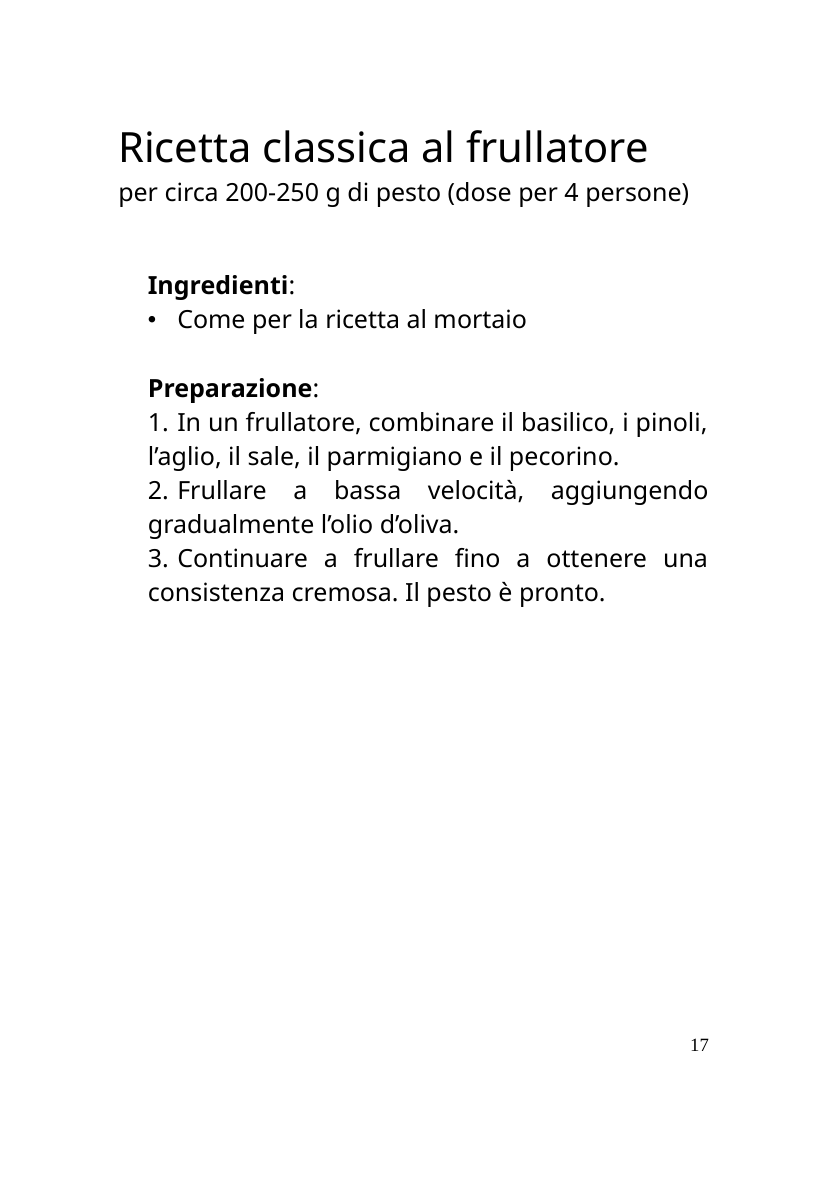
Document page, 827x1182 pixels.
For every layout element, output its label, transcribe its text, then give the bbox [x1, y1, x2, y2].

text Ingredienti: [118, 268, 709, 302]
list Frullare a bassa velocità, aggiungendo gradualmente l’olio d’oliva. [118, 472, 709, 541]
text Preparazione: [118, 370, 709, 404]
list Continuare a frullare fino a ottenere una consistenza cremosa. Il pesto è pronto. [118, 541, 709, 609]
text per circa 200-250 g di pesto (dose per 4 persone) [118, 175, 709, 209]
list In un frullatore, combinare il basilico, i pinoli, l’aglio, il sale, il parmigiano e il pecorino. [118, 404, 709, 472]
list Come per la ricetta al mortaio [118, 302, 709, 336]
text Ricetta classica al frullatore [118, 118, 709, 175]
